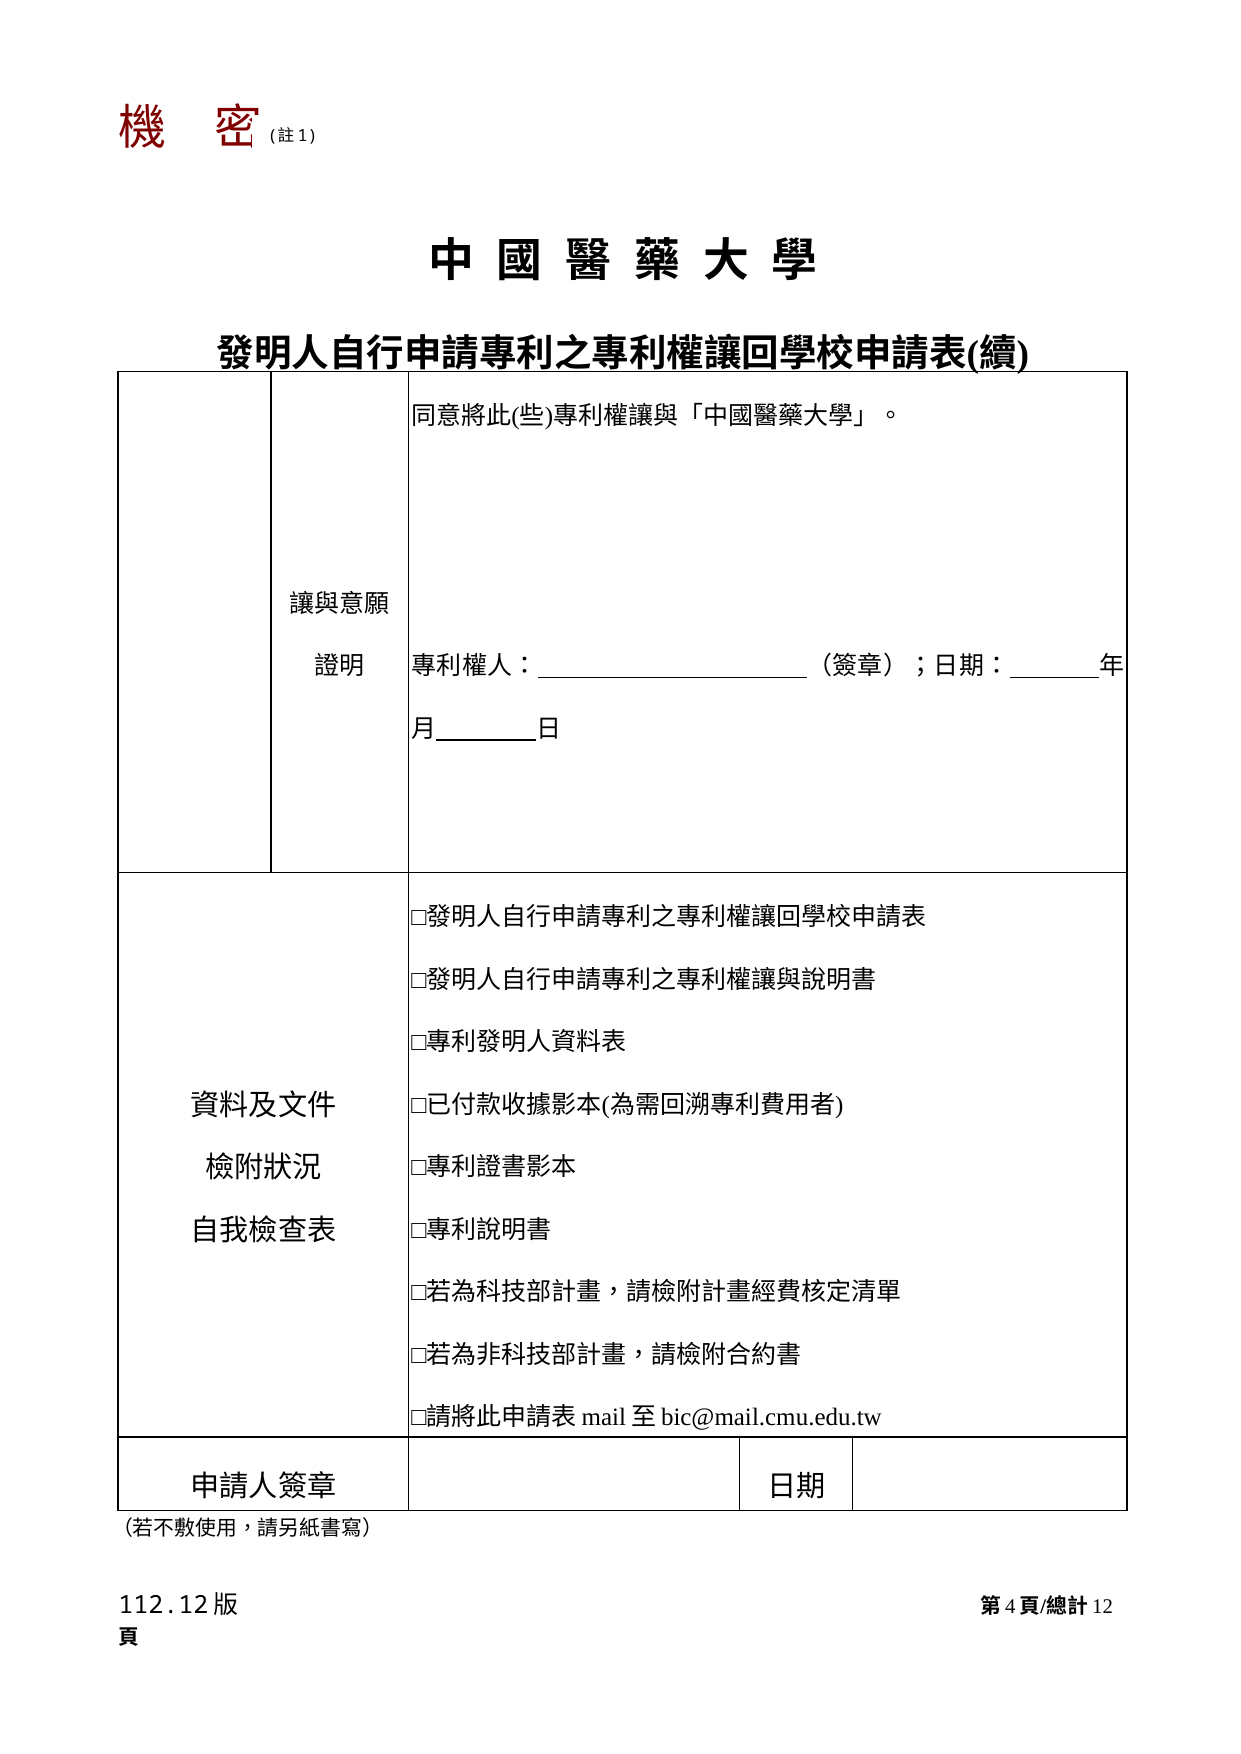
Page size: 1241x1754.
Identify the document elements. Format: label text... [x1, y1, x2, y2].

table_cell [119, 372, 270, 872]
table_cell 日期 [740, 1438, 852, 1510]
table_cell 讓與意願 證明 [272, 372, 408, 872]
table_header 中 國 醫 藥 大 學 發明人自行申請專利之專利權讓回學校申請表(續) [118, 184, 1127, 371]
table_cell 申請人簽章 [119, 1438, 408, 1510]
table_cell [853, 1438, 1126, 1510]
table_cell □發明人自行申請專利之專利權讓回學校申請表 □發明人自行申請專利之專利權讓與說明書 □專利發明人資料表 □已付款收據影本(為需回溯專利費用者) □專利證書影本 □專利說明書 □若為科技部計畫，請檢附計畫經費核定清單 □若為非科技部計畫，請檢附合約書 □請將此申請表mail至bic@mail.cmu.edu.tw [409, 873, 1126, 1436]
table_cell 同意將此(些)專利權讓與「中國醫藥大學」。 專利權人： （簽章）；日期： 年 月 日 [409, 372, 1126, 872]
table_cell [409, 1438, 739, 1510]
text （若不敷使用，請另紙書寫） [112, 1511, 1200, 1541]
table_cell 資料及文件 檢附狀況 自我檢查表 [119, 873, 408, 1436]
